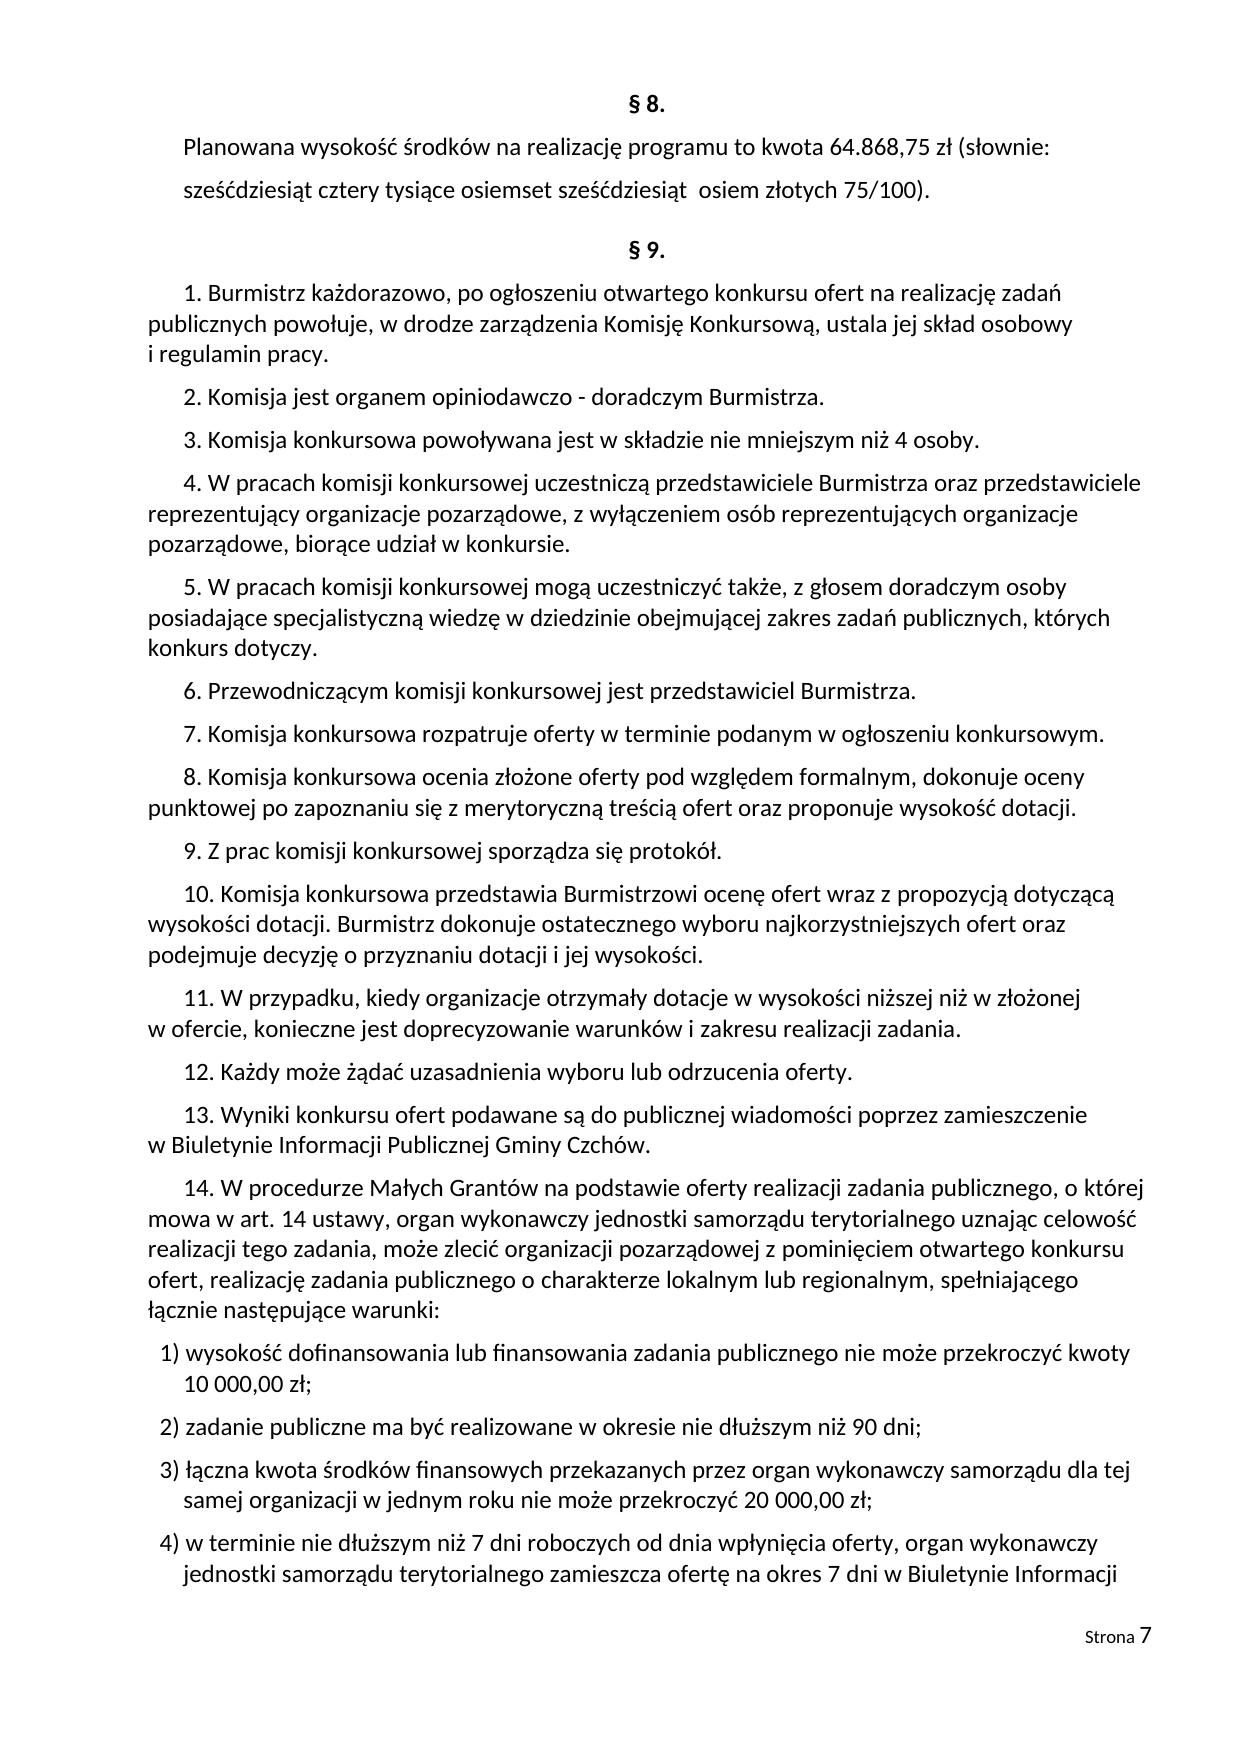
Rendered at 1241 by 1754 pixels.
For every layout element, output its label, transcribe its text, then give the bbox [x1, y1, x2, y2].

text 1. Burmistrz każdorazowo, po ogłoszeniu otwartego konkursu ofert na realizację zadań publicznych powołuje, w drodze zarządzenia Komisję Konkursową, ustala jej skład osobowy i regulamin pracy. [148, 277, 1152, 369]
text 5. W pracach komisji konkursowej mogą uczestniczyć także, z głosem doradczym osoby posiadające specjalistyczną wiedzę w dziedzinie obejmującej zakres zadań publicznych, których konkurs dotyczy. [148, 571, 1152, 663]
text 1) wysokość dofinansowania lub finansowania zadania publicznego nie może przekroczyć kwoty 10 000,00 zł; [159, 1337, 1152, 1398]
text 14. W procedurze Małych Grantów na podstawie oferty realizacji zadania publicznego, o której mowa w art. 14 ustawy, organ wykonawczy jednostki samorządu terytorialnego uznając celowość realizacji tego zadania, może zlecić organizacji pozarządowej z pominięciem otwartego konkursu ofert, realizację zadania publicznego o charakterze lokalnym lub regionalnym, spełniającego łącznie następujące warunki: [148, 1172, 1152, 1325]
text 4) w terminie nie dłuższym niż 7 dni roboczych od dnia wpłynięcia oferty, organ wykonawczy jednostki samorządu terytorialnego zamieszcza ofertę na okres 7 dni w Biuletynie Informacji [159, 1527, 1152, 1588]
text 8. Komisja konkursowa ocenia złożone oferty pod względem formalnym, dokonuje oceny punktowej po zapoznaniu się z merytoryczną treścią ofert oraz proponuje wysokość dotacji. [148, 762, 1152, 823]
text 3. Komisja konkursowa powoływana jest w składzie nie mniejszym niż 4 osoby. [148, 424, 1152, 455]
text § 8. [148, 88, 1152, 119]
text sześćdziesiąt cztery tysiące osiemset sześćdziesiąt osiem złotych 75/100). [148, 174, 1152, 205]
text 13. Wyniki konkursu ofert podawane są do publicznej wiadomości poprzez zamieszczenie w Biuletynie Informacji Publicznej Gminy Czchów. [148, 1099, 1152, 1160]
text 2. Komisja jest organem opiniodawczo - doradczym Burmistrza. [148, 381, 1152, 412]
text 9. Z prac komisji konkursowej sporządza się protokół. [148, 835, 1152, 866]
text 6. Przewodniczącym komisji konkursowej jest przedstawiciel Burmistrza. [148, 676, 1152, 706]
text Planowana wysokość środków na realizację programu to kwota 64.868,75 zł (słownie: [148, 132, 1152, 162]
text § 9. [148, 234, 1152, 265]
text 12. Każdy może żądać uzasadnienia wyboru lub odrzucenia oferty. [148, 1056, 1152, 1086]
text 11. W przypadku, kiedy organizacje otrzymały dotacje w wysokości niższej niż w złożonej w ofercie, konieczne jest doprecyzowanie warunków i zakresu realizacji zadania. [148, 982, 1152, 1043]
text 7. Komisja konkursowa rozpatruje oferty w terminie podanym w ogłoszeniu konkursowym. [148, 718, 1152, 749]
text 4. W pracach komisji konkursowej uczestniczą przedstawiciele Burmistrza oraz przedstawiciele reprezentujący organizacje pozarządowe, z wyłączeniem osób reprezentujących organizacje pozarządowe, biorące udział w konkursie. [148, 467, 1152, 559]
text 10. Komisja konkursowa przedstawia Burmistrzowi ocenę ofert wraz z propozycją dotyczącą wysokości dotacji. Burmistrz dokonuje ostatecznego wyboru najkorzystniejszych ofert oraz podejmuje decyzję o przyznaniu dotacji i jej wysokości. [148, 878, 1152, 970]
text 2) zadanie publiczne ma być realizowane w okresie nie dłuższym niż 90 dni; [159, 1411, 1152, 1441]
text 3) łączna kwota środków finansowych przekazanych przez organ wykonawczy samorządu dla tej samej organizacji w jednym roku nie może przekroczyć 20 000,00 zł; [159, 1454, 1152, 1515]
